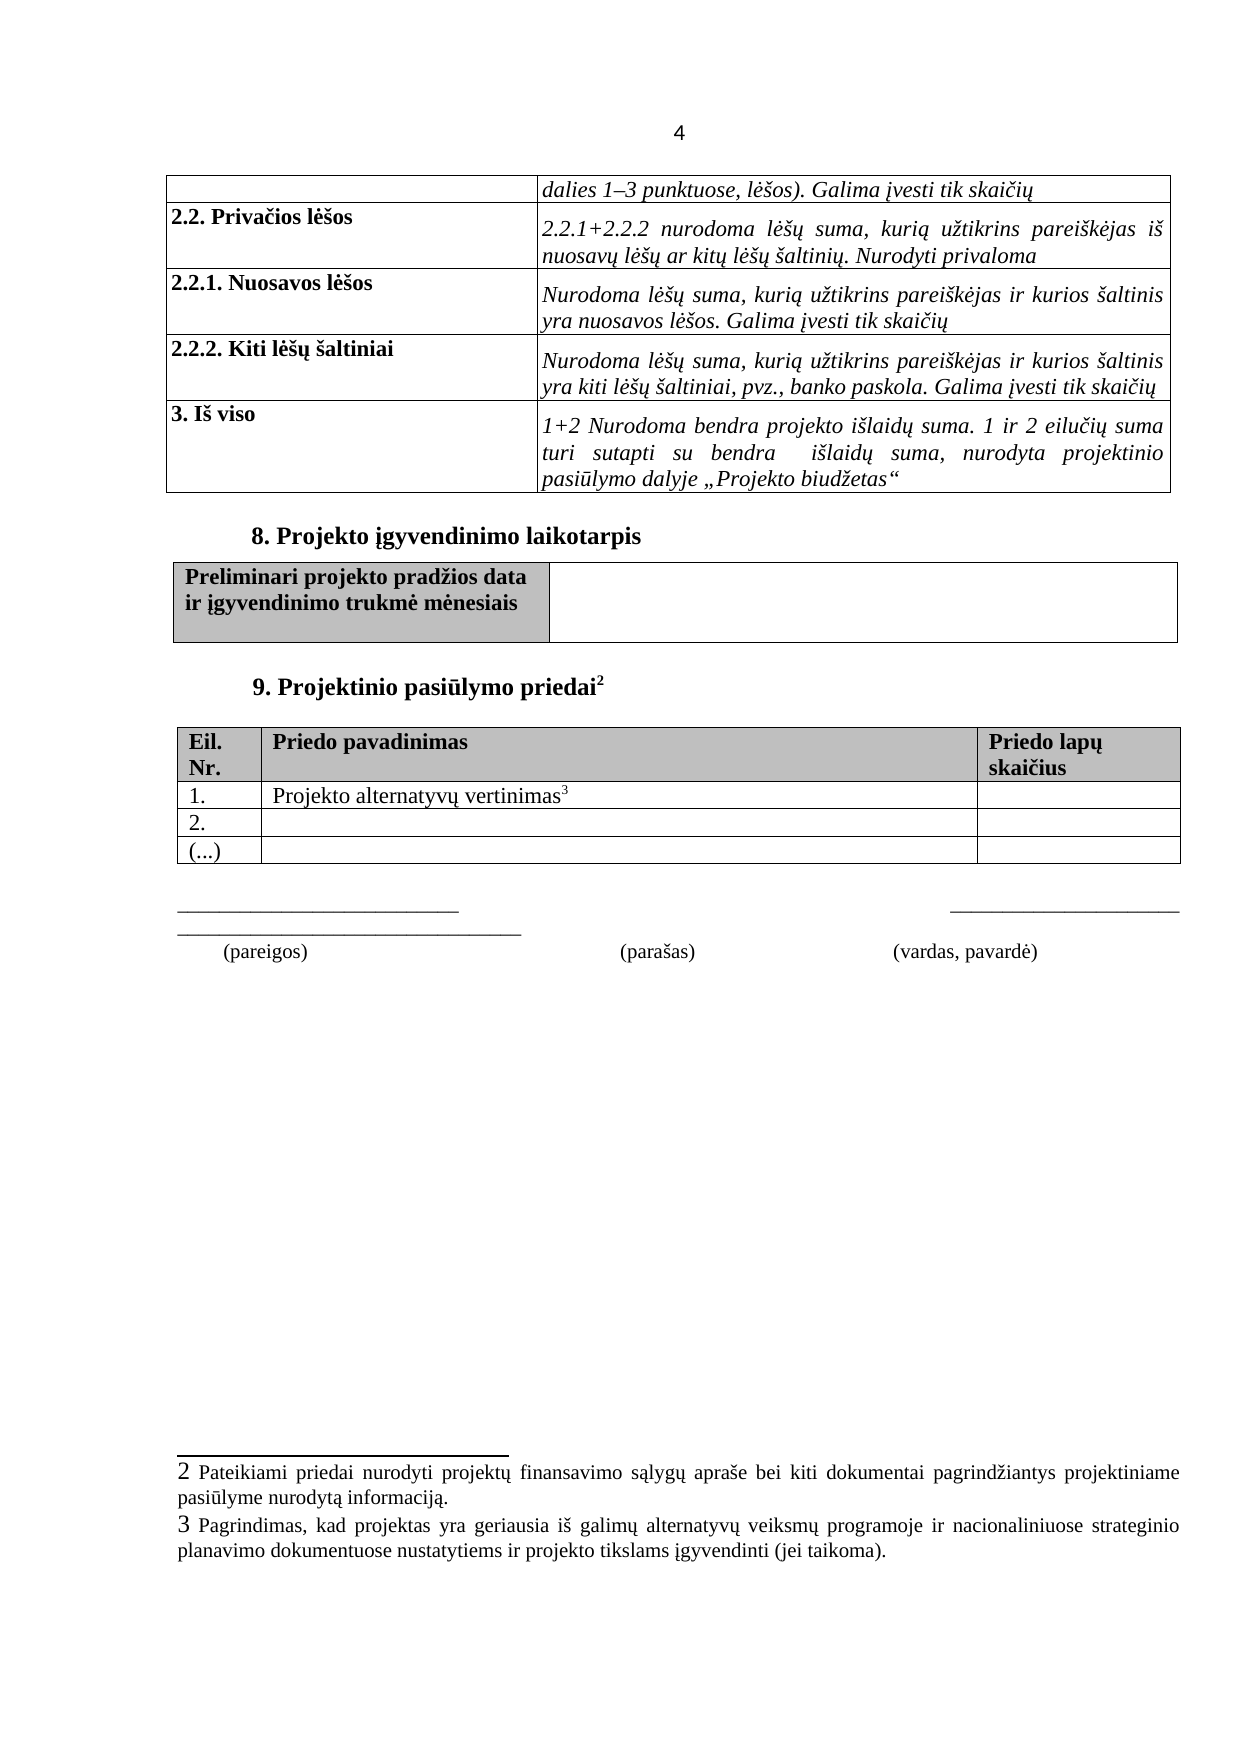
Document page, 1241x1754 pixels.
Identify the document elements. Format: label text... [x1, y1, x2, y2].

table_cell 2.2. Privačios lėšos [167, 203, 537, 268]
table_cell 3. Iš viso [167, 401, 537, 492]
table_cell [978, 782, 1180, 808]
table_header Priedo lapų skaičius [978, 728, 1180, 781]
table_cell 1+2 Nurodoma bendra projekto išlaidų suma. 1 ir 2 eilučių suma turi sutapti su bendra išlaidų suma, nurodyta projektinio pasiūlymo dalyje „Projekto biudžetas“ [538, 401, 1170, 492]
table_header Eil. Nr. [178, 728, 261, 781]
table_cell (...) [178, 837, 261, 863]
text Pateikiami priedai nurodyti projektų finansavimo sąlygų apraše bei kiti dokumentai pagrindžiantys projektiniame pasiūlyme nurodytą informaciją. [177, 1456, 1181, 1509]
table_cell Projekto alternatyvų vertinimas [262, 782, 977, 808]
table_cell [262, 837, 977, 863]
table_cell 2. [178, 809, 261, 836]
table_cell 2.2.1+2.2.2 nurodoma lėšų suma, kurią užtikrins pareiškėjas iš nuosavų lėšų ar kitų lėšų šaltinių. Nurodyti privaloma [538, 203, 1170, 268]
table_cell Nurodoma lėšų suma, kurią užtikrins pareiškėjas ir kurios šaltinis yra nuosavos lėšos. Galima įvesti tik skaičių [538, 269, 1170, 334]
table_cell [167, 176, 537, 202]
table_cell 2.2.2. Kiti lėšų šaltiniai [167, 335, 537, 399]
text (pareigos) (parašas) (vardas, pavardė) [162, 938, 1181, 963]
text ___________________________ ______________________ _________________________________ [177, 890, 1181, 938]
table_cell 2.2.1. Nuosavos lėšos [167, 269, 537, 334]
table_header Priedo pavadinimas [262, 728, 977, 781]
table_cell Nurodoma lėšų suma, kurią užtikrins pareiškėjas ir kurios šaltinis yra kiti lėšų šaltiniai, pvz., banko paskola. Galima įvesti tik skaičių [538, 335, 1170, 399]
table_cell 1. [178, 782, 261, 808]
table_cell [262, 809, 977, 836]
table_cell [978, 809, 1180, 836]
table_header [550, 563, 1177, 642]
text 9. Projektinio pasiūlymo priedai [177, 672, 1181, 701]
table_cell [978, 837, 1180, 863]
table_header Preliminari projekto pradžios data ir įgyvendinimo trukmė mėnesiais [174, 563, 549, 642]
text 8. Projekto įgyvendinimo laikotarpis [177, 521, 1181, 550]
